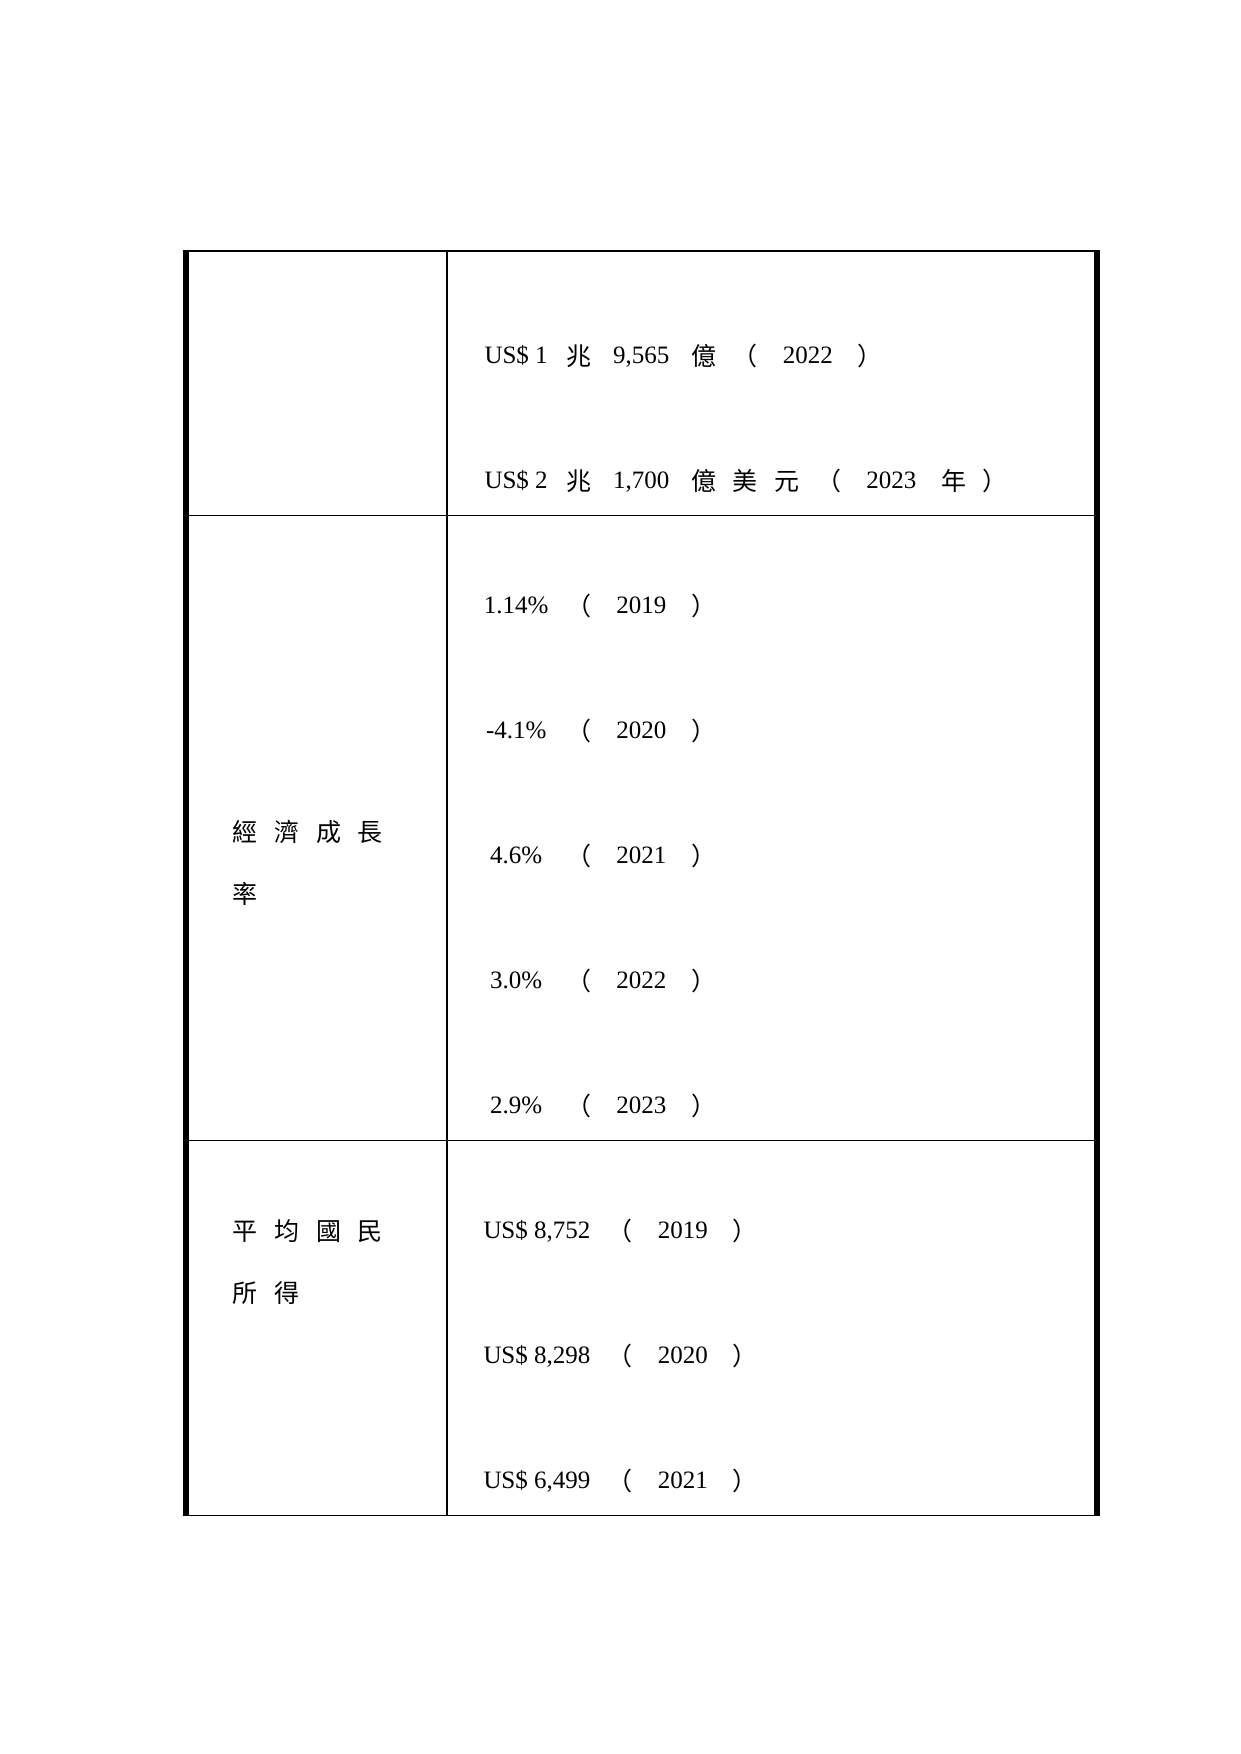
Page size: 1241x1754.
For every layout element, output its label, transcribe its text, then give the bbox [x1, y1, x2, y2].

table_cell US$ 8,752（2019） US$ 8,298（2020） US$ 6,499（2021） [448, 1141, 1094, 1514]
table_cell 經濟成長率 [189, 516, 446, 1139]
table_cell US$ 1兆9,565億（2022） US$ 2兆1,700億美元（2023年） [448, 252, 1094, 514]
table_cell 1.14%（2019） -4.1%（2020） 4.6%（2021） 3.0%（2022） 2.9%（2023） [448, 516, 1094, 1139]
table_cell [189, 252, 446, 514]
table_cell 平均國民所得 [189, 1141, 446, 1514]
